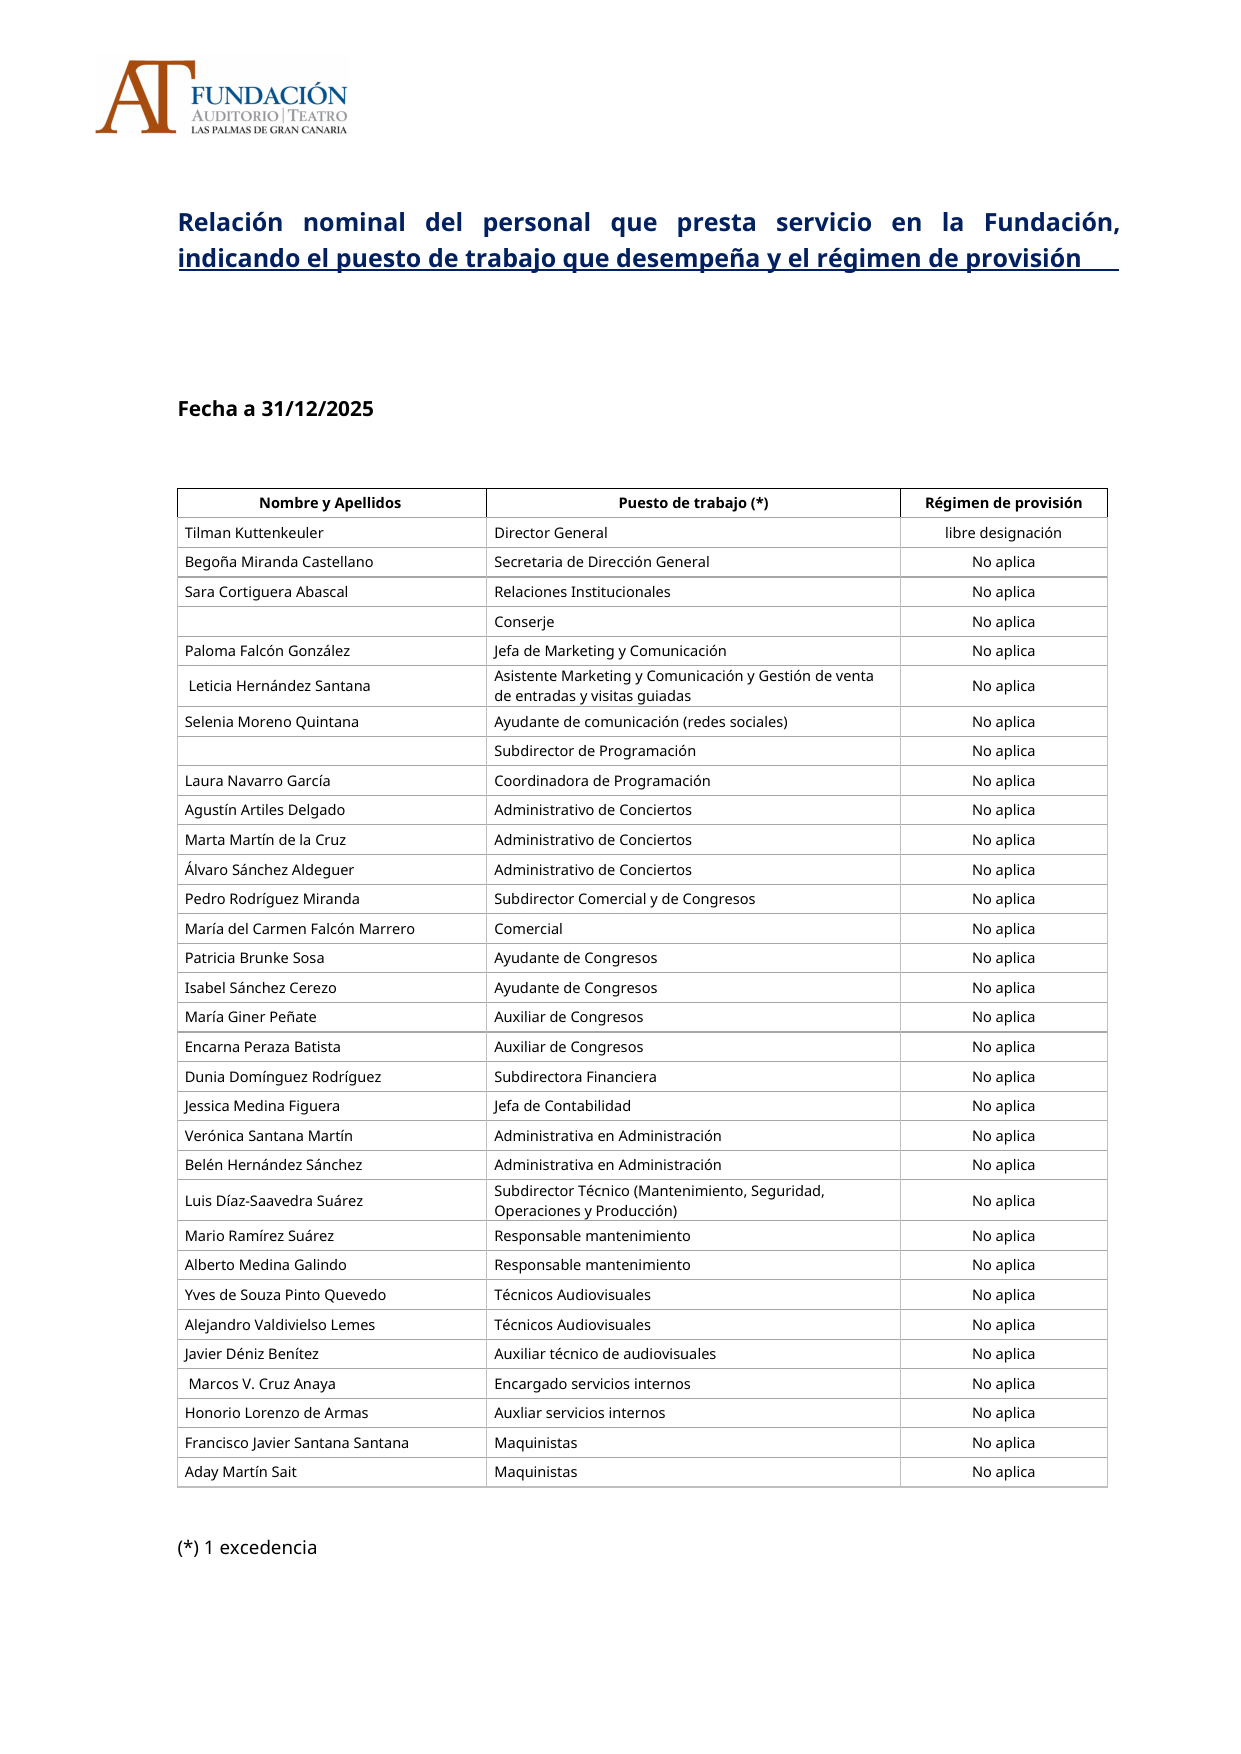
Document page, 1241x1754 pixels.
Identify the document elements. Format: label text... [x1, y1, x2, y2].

text Fecha a 31/12/2025 [177, 394, 1122, 422]
table_cell Administrativa en Administración [487, 1151, 900, 1179]
table_cell No aplica [901, 607, 1107, 636]
table_cell Ayudante de Congresos [487, 944, 900, 972]
table_cell No aplica [901, 1369, 1107, 1398]
table_cell Jessica Medina Figuera [178, 1092, 486, 1120]
table_cell No aplica [901, 1458, 1107, 1486]
table_cell No aplica [901, 1121, 1107, 1150]
table_cell No aplica [901, 707, 1107, 736]
table_cell Marta Martín de la Cruz [178, 825, 486, 854]
table_cell Dunia Domínguez Rodríguez [178, 1062, 486, 1091]
table_cell Luis Díaz-Saavedra Suárez [178, 1180, 486, 1220]
table_cell No aplica [901, 885, 1107, 913]
table_cell Conserje [487, 607, 900, 636]
table_cell Ayudante de comunicación (redes sociales) [487, 707, 900, 736]
table_cell Administrativo de Conciertos [487, 825, 900, 854]
table_cell No aplica [901, 666, 1107, 706]
table_cell No aplica [901, 973, 1107, 1002]
text Relación nominal del personal que presta servicio en la Fundación, indicando el puesto de trabajo que desempeña y el régimen de provisión [177, 162, 1122, 275]
table_cell libre designación [901, 518, 1107, 547]
table_cell Auxiliar de Congresos [487, 1003, 900, 1031]
table_cell Pedro Rodríguez Miranda [178, 885, 486, 913]
table_cell Álvaro Sánchez Aldeguer [178, 855, 486, 883]
table_cell Jefa de Contabilidad [487, 1092, 900, 1120]
table_cell Leticia Hernández Santana [178, 666, 486, 706]
table_cell No aplica [901, 1221, 1107, 1250]
table_cell No aplica [901, 1340, 1107, 1368]
table_cell Begoña Miranda Castellano [178, 548, 486, 576]
table_cell Subdirector Comercial y de Congresos [487, 885, 900, 913]
table_cell No aplica [901, 766, 1107, 795]
table_cell Isabel Sánchez Cerezo [178, 973, 486, 1002]
table_cell Auxliar servicios internos [487, 1399, 900, 1427]
table_cell No aplica [901, 1033, 1107, 1061]
table_cell Francisco Javier Santana Santana [178, 1428, 486, 1457]
table_cell Selenia Moreno Quintana [178, 707, 486, 736]
table_cell No aplica [901, 1151, 1107, 1179]
table_cell No aplica [901, 548, 1107, 576]
table_cell [178, 737, 486, 765]
table_cell Javier Déniz Benítez [178, 1340, 486, 1368]
table_cell No aplica [901, 578, 1107, 606]
table_cell Agustín Artiles Delgado [178, 796, 486, 824]
table_cell Coordinadora de Programación [487, 766, 900, 795]
table_cell No aplica [901, 855, 1107, 883]
table_cell Marcos V. Cruz Anaya [178, 1369, 486, 1398]
table_cell Director General [487, 518, 900, 547]
table_cell Subdirector Técnico (Mantenimiento, Seguridad, Operaciones y Producción) [487, 1180, 900, 1220]
table_cell Laura Navarro García [178, 766, 486, 795]
table_cell [178, 607, 486, 636]
table_header Nombre y Apellidos [178, 489, 486, 517]
table_cell No aplica [901, 944, 1107, 972]
table_cell Aday Martín Sait [178, 1458, 486, 1486]
table_cell Alberto Medina Galindo [178, 1251, 486, 1279]
table_cell Asistente Marketing y Comunicación y Gestión de venta de entradas y visitas guiadas [487, 666, 900, 706]
table_cell No aplica [901, 1280, 1107, 1309]
table_cell Paloma Falcón González [178, 637, 486, 665]
table_cell Técnicos Audiovisuales [487, 1310, 900, 1338]
table_cell Subdirectora Financiera [487, 1062, 900, 1091]
table_cell No aplica [901, 1399, 1107, 1427]
table_cell Subdirector de Programación [487, 737, 900, 765]
table_cell Auxiliar de Congresos [487, 1033, 900, 1061]
table_cell Mario Ramírez Suárez [178, 1221, 486, 1250]
table_cell No aplica [901, 1251, 1107, 1279]
table_cell Encarna Peraza Batista [178, 1033, 486, 1061]
table_cell No aplica [901, 914, 1107, 943]
table_cell María del Carmen Falcón Marrero [178, 914, 486, 943]
table_cell Verónica Santana Martín [178, 1121, 486, 1150]
table_cell Comercial [487, 914, 900, 943]
table_cell Jefa de Marketing y Comunicación [487, 637, 900, 665]
table_cell Honorio Lorenzo de Armas [178, 1399, 486, 1427]
table_cell No aplica [901, 637, 1107, 665]
table_cell Secretaria de Dirección General [487, 548, 900, 576]
table_cell Maquinistas [487, 1428, 900, 1457]
table_cell Administrativo de Conciertos [487, 796, 900, 824]
table_cell No aplica [901, 796, 1107, 824]
table_cell Responsable mantenimiento [487, 1221, 900, 1250]
table_cell No aplica [901, 825, 1107, 854]
table_cell Responsable mantenimiento [487, 1251, 900, 1279]
table_cell No aplica [901, 1310, 1107, 1338]
table_cell No aplica [901, 1180, 1107, 1220]
table_cell No aplica [901, 1003, 1107, 1031]
table_cell Yves de Souza Pinto Quevedo [178, 1280, 486, 1309]
table_cell No aplica [901, 1092, 1107, 1120]
text (*) 1 excedencia [177, 1534, 1122, 1559]
table_cell No aplica [901, 737, 1107, 765]
table_cell María Giner Peñate [178, 1003, 486, 1031]
table_header Régimen de provisión [901, 489, 1107, 517]
table_cell Administrativo de Conciertos [487, 855, 900, 883]
table_cell Patricia Brunke Sosa [178, 944, 486, 972]
table_cell Auxiliar técnico de audiovisuales [487, 1340, 900, 1368]
table_cell Técnicos Audiovisuales [487, 1280, 900, 1309]
table_cell No aplica [901, 1062, 1107, 1091]
table_cell Ayudante de Congresos [487, 973, 900, 1002]
table_cell Alejandro Valdivielso Lemes [178, 1310, 486, 1338]
table_header Puesto de trabajo (*) [487, 489, 900, 517]
table_cell Encargado servicios internos [487, 1369, 900, 1398]
table_cell Tilman Kuttenkeuler [178, 518, 486, 547]
table_cell Administrativa en Administración [487, 1121, 900, 1150]
table_cell No aplica [901, 1428, 1107, 1457]
table_cell Belén Hernández Sánchez [178, 1151, 486, 1179]
table_cell Maquinistas [487, 1458, 900, 1486]
table_cell Sara Cortiguera Abascal [178, 578, 486, 606]
table_cell Relaciones Institucionales [487, 578, 900, 606]
